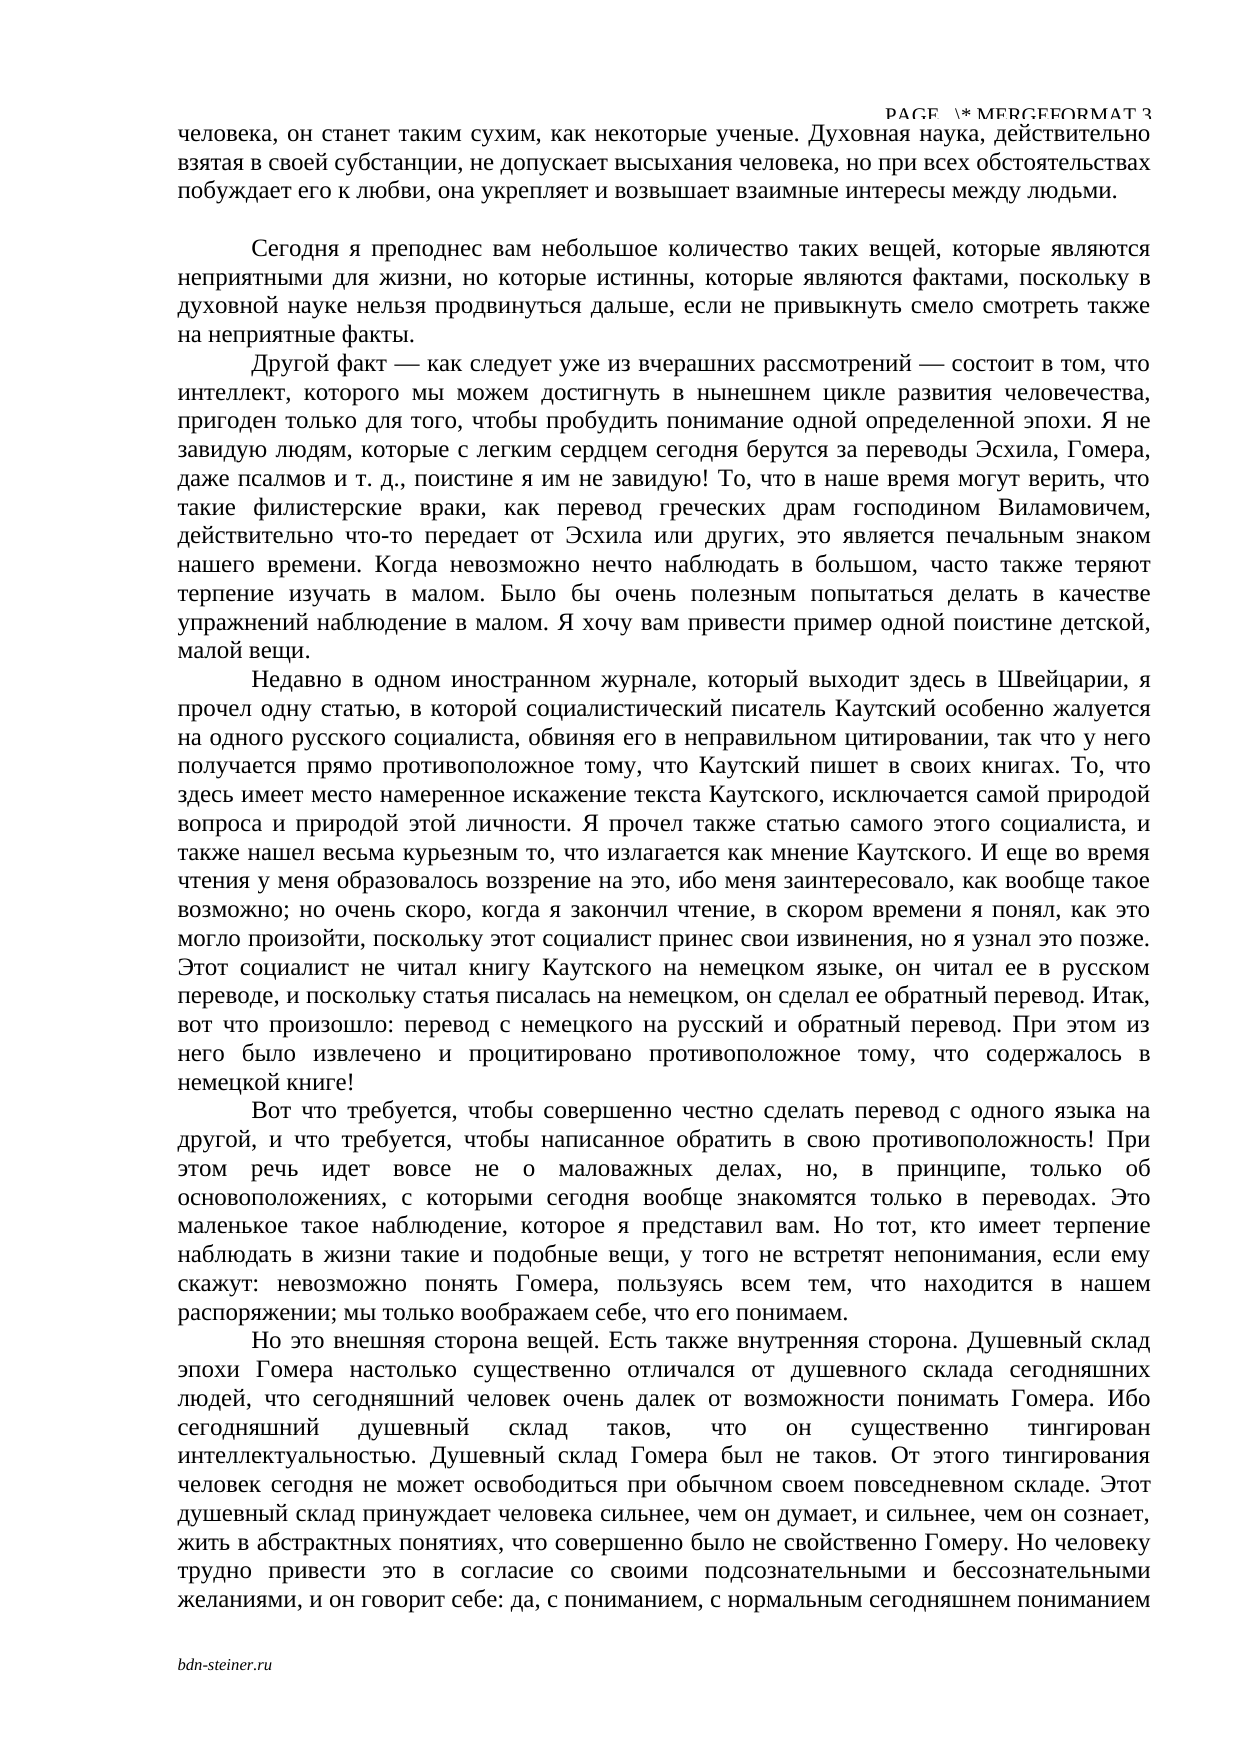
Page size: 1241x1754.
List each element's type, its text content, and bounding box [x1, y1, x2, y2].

text Но это внешняя сторона вещей. Есть также внутренняя сторона. Душевный склад эпохи Гомера настолько существенно отличался от душевного склада сегодняшних людей, что сегодняшний человек очень далек от возможности понимать Гомера. Ибо сегодняшний душевный склад таков, что он существенно тингирован интеллектуальностью. Душевный склад Гомера был не таков. От этого тингирования человек сегодня не может освободиться при обычном своем повседневном складе. Этот душевный склад принуждает человека сильнее, чем он думает, и сильнее, чем он сознает, жить в абстрактных понятиях, что совершенно было не свойственно Гомеру. Но человеку трудно привести это в согласие со своими подсознательными и бессознательными желаниями, и он говорит себе: да, с пониманием, с нормальным сегодняшнем пониманием [177, 1326, 1152, 1613]
text Другой факт — как следует уже из вчерашних рассмотрений — состоит в том, что интеллект, которого мы можем достигнуть в нынешнем цикле развития человечества, пригоден только для того, чтобы пробудить понимание одной определенной эпохи. Я не завидую людям, которые с легким сердцем сегодня берутся за переводы Эсхила, Гомера, даже псалмов и т. д., поистине я им не завидую! То, что в наше время могут верить, что такие филистерские враки, как перевод греческих драм господином Виламовичем, действительно что-то передает от Эсхила или других, это является печальным знаком нашего времени. Когда невозможно нечто наблюдать в большом, часто также теряют терпение изучать в малом. Было бы очень полезным попытаться делать в качестве упражнений наблюдение в малом. Я хочу вам привести пример одной поистине детской, малой вещи. [177, 348, 1152, 664]
text Вот что требуется, чтобы совершенно честно сделать перевод с одного языка на другой, и что требуется, чтобы написанное обратить в свою противоположность! При этом речь идет вовсе не о маловажных делах, но, в принципе, только об основоположениях, с которыми сегодня вообще знакомятся только в переводах. Это маленькое такое наблюдение, которое я представил вам. Но тот, кто имеет терпение наблюдать в жизни такие и подобные вещи, у того не встретят непонимания, если ему скажут: невозможно понять Гомера, пользуясь всем тем, что находится в нашем распоряжении; мы только воображаем себе, что его понимаем. [177, 1096, 1152, 1326]
text Недавно в одном иностранном журнале, который выходит здесь в Швейцарии, я прочел одну статью, в которой социалистический писатель Каутский особенно жалуется на одного русского социалиста, обвиняя его в неправильном цитировании, так что у него получается прямо противоположное тому, что Каутский пишет в своих книгах. То, что здесь имеет место намеренное искажение текста Каутского, исключается самой природой вопроса и природой этой личности. Я прочел также статью самого этого социалиста, и также нашел весьма курьезным то, что излагается как мнение Каутского. И еще во время чтения у меня образовалось воззрение на это, ибо меня заинтересовало, как вообще такое возможно; но очень скоро, когда я закончил чтение, в скором времени я понял, как это могло произойти, поскольку этот социалист принес свои извинения, но я узнал это позже. Этот социалист не читал книгу Каутского на немецком языке, он читал ее в русском переводе, и поскольку статья писалась на немецком, он сделал ее обратный перевод. Итак, вот что произошло: перевод с немецкого на русский и обратный перевод. При этом из него было извлечено и процитировано противоположное тому, что содержалось в немецкой книге! [177, 664, 1152, 1096]
text Сегодня я преподнес вам небольшое количество таких вещей, которые являются неприятными для жизни, но которые истинны, которые являются фактами, поскольку в духовной науке нельзя продвинуться дальше, если не привыкнуть смело смотреть также на неприятные факты. [177, 233, 1152, 348]
text человека, он станет таким сухим, как некоторые ученые. Духовная наука, действительно взятая в своей субстанции, не допускает высыхания человека, но при всех обстоятельствах побуждает его к любви, она укрепляет и возвышает взаимные интересы между людьми. [177, 118, 1152, 204]
